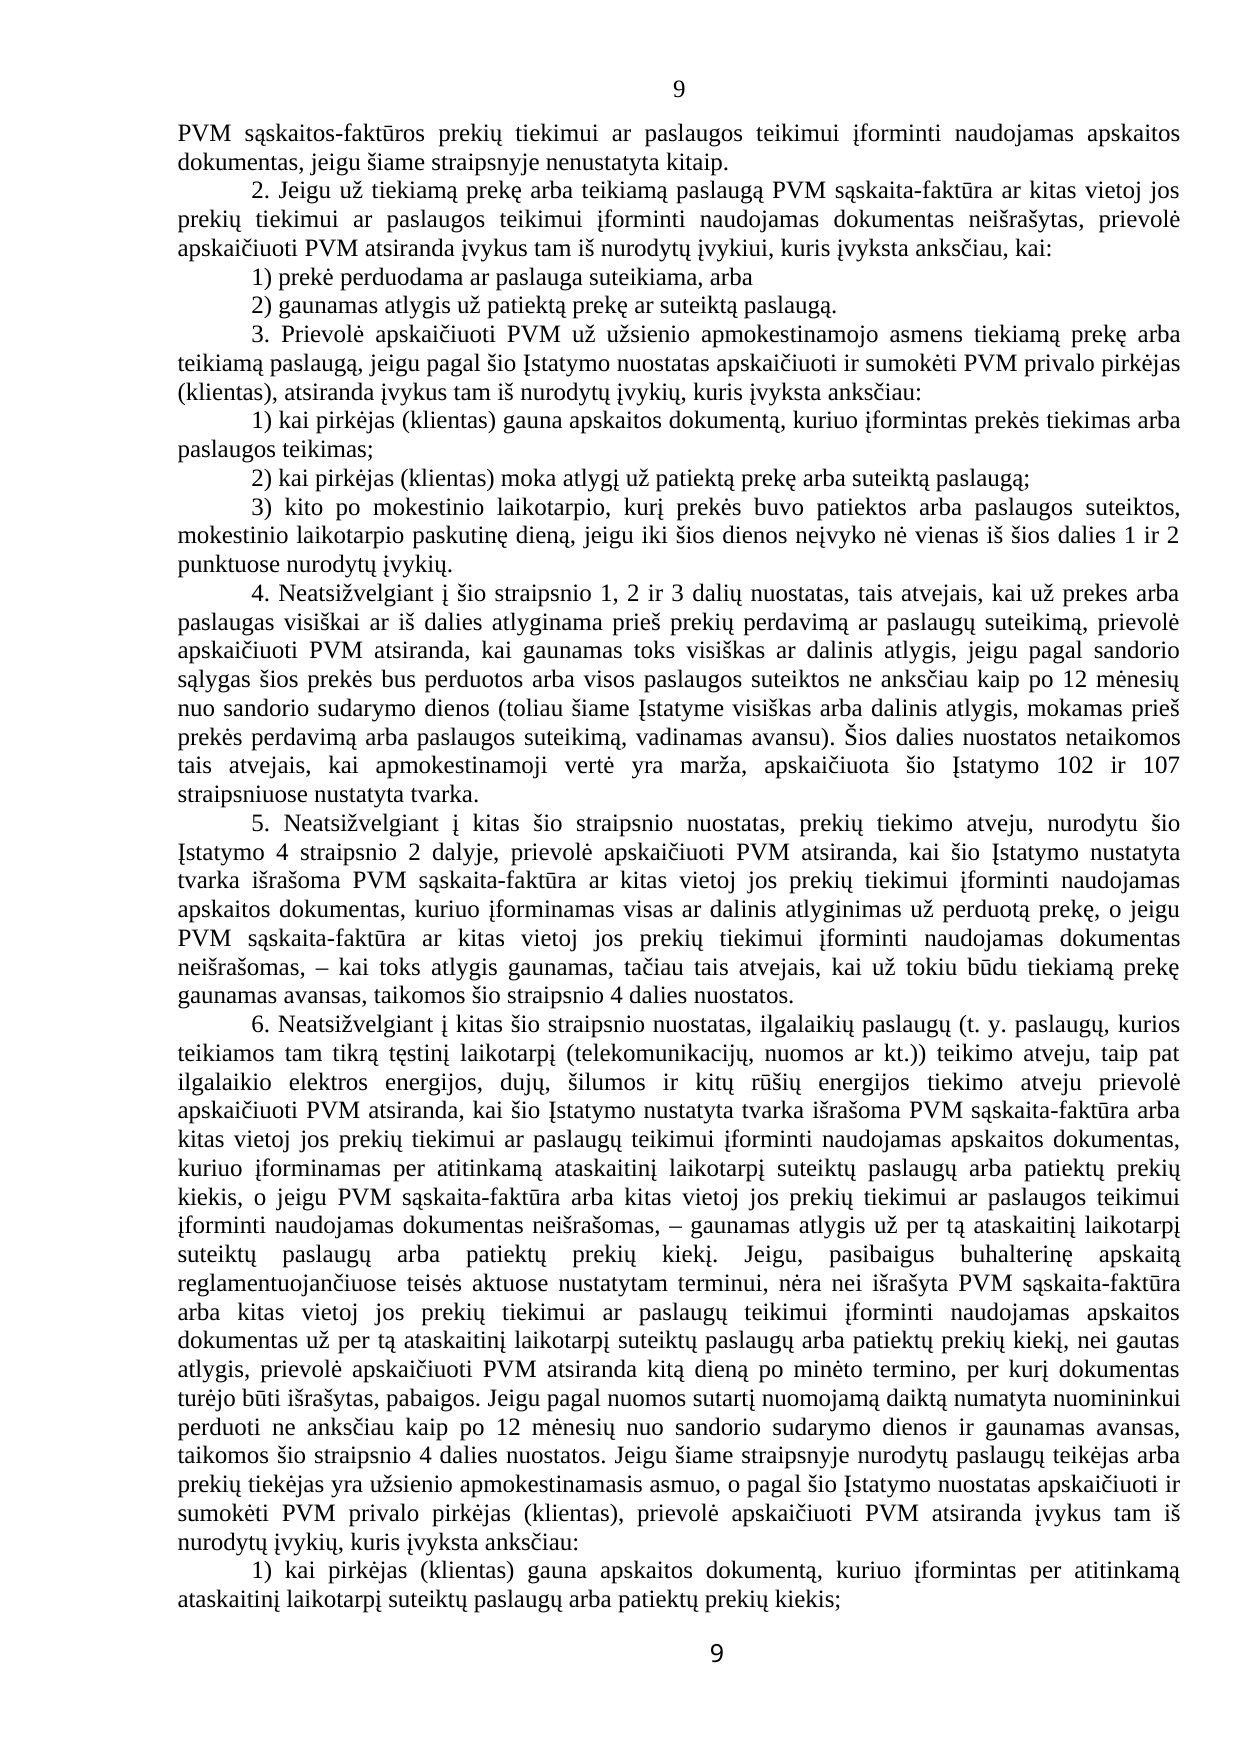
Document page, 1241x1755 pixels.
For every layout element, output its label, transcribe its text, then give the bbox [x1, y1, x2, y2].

text 3) kito po mokestinio laikotarpio, kurį prekės buvo patiektos arba paslaugos suteiktos, mokestinio laikotarpio paskutinę dieną, jeigu iki šios dienos neįvyko nė vienas iš šios dalies 1 ir 2 punktuose nurodytų įvykių. [177, 492, 1181, 578]
text 2) kai pirkėjas (klientas) moka atlygį už patiektą prekę arba suteiktą paslaugą; [177, 463, 1181, 492]
text 6. Neatsižvelgiant į kitas šio straipsnio nuostatas, ilgalaikių paslaugų (t. y. paslaugų, kurios teikiamos tam tikrą tęstinį laikotarpį (telekomunikacijų, nuomos ar kt.)) teikimo atveju, taip pat ilgalaikio elektros energijos, dujų, šilumos ir kitų rūšių energijos tiekimo atveju prievolė apskaičiuoti PVM atsiranda, kai šio Įstatymo nustatyta tvarka išrašoma PVM sąskaita-faktūra arba kitas vietoj jos prekių tiekimui ar paslaugų teikimui įforminti naudojamas apskaitos dokumentas, kuriuo įforminamas per atitinkamą ataskaitinį laikotarpį suteiktų paslaugų arba patiektų prekių kiekis, o jeigu PVM sąskaita-faktūra arba kitas vietoj jos prekių tiekimui ar paslaugos teikimui įforminti naudojamas dokumentas neišrašomas, – gaunamas atlygis už per tą ataskaitinį laikotarpį suteiktų paslaugų arba patiektų prekių kiekį. Jeigu, pasibaigus buhalterinę apskaitą reglamentuojančiuose teisės aktuose nustatytam terminui, nėra nei išrašyta PVM sąskaita-faktūra arba kitas vietoj jos prekių tiekimui ar paslaugų teikimui įforminti naudojamas apskaitos dokumentas už per tą ataskaitinį laikotarpį suteiktų paslaugų arba patiektų prekių kiekį, nei gautas atlygis, prievolė apskaičiuoti PVM atsiranda kitą dieną po minėto termino, per kurį dokumentas turėjo būti išrašytas, pabaigos. Jeigu pagal nuomos sutartį nuomojamą daiktą numatyta nuomininkui perduoti ne anksčiau kaip po 12 mėnesių nuo sandorio sudarymo dienos ir gaunamas avansas, taikomos šio straipsnio 4 dalies nuostatos. Jeigu šiame straipsnyje nurodytų paslaugų teikėjas arba prekių tiekėjas yra užsienio apmokestinamasis asmuo, o pagal šio Įstatymo nuostatas apskaičiuoti ir sumokėti PVM privalo pirkėjas (klientas), prievolė apskaičiuoti PVM atsiranda įvykus tam iš nurodytų įvykių, kuris įvyksta anksčiau: [177, 1009, 1181, 1556]
text 2) gaunamas atlygis už patiektą prekę ar suteiktą paslaugą. [177, 291, 1181, 319]
text 5. Neatsižvelgiant į kitas šio straipsnio nuostatas, prekių tiekimo atveju, nurodytu šio Įstatymo 4 straipsnio 2 dalyje, prievolė apskaičiuoti PVM atsiranda, kai šio Įstatymo nustatyta tvarka išrašoma PVM sąskaita-faktūra ar kitas vietoj jos prekių tiekimui įforminti naudojamas apskaitos dokumentas, kuriuo įforminamas visas ar dalinis atlyginimas už perduotą prekę, o jeigu PVM sąskaita-faktūra ar kitas vietoj jos prekių tiekimui įforminti naudojamas dokumentas neišrašomas, – kai toks atlygis gaunamas, tačiau tais atvejais, kai už tokiu būdu tiekiamą prekę gaunamas avansas, taikomos šio straipsnio 4 dalies nuostatos. [177, 808, 1181, 1009]
text 1) prekė perduodama ar paslauga suteikiama, arba [177, 262, 1181, 291]
text 3. Prievolė apskaičiuoti PVM už užsienio apmokestinamojo asmens tiekiamą prekę arba teikiamą paslaugą, jeigu pagal šio Įstatymo nuostatas apskaičiuoti ir sumokėti PVM privalo pirkėjas (klientas), atsiranda įvykus tam iš nurodytų įvykių, kuris įvyksta anksčiau: [177, 319, 1181, 406]
text 2. Jeigu už tiekiamą prekę arba teikiamą paslaugą PVM sąskaita-faktūra ar kitas vietoj jos prekių tiekimui ar paslaugos teikimui įforminti naudojamas dokumentas neišrašytas, prievolė apskaičiuoti PVM atsiranda įvykus tam iš nurodytų įvykiui, kuris įvyksta anksčiau, kai: [177, 176, 1181, 262]
text PVM sąskaitos-faktūros prekių tiekimui ar paslaugos teikimui įforminti naudojamas apskaitos dokumentas, jeigu šiame straipsnyje nenustatyta kitaip. [177, 118, 1181, 176]
text 4. Neatsižvelgiant į šio straipsnio 1, 2 ir 3 dalių nuostatas, tais atvejais, kai už prekes arba paslaugas visiškai ar iš dalies atlyginama prieš prekių perdavimą ar paslaugų suteikimą, prievolė apskaičiuoti PVM atsiranda, kai gaunamas toks visiškas ar dalinis atlygis, jeigu pagal sandorio sąlygas šios prekės bus perduotos arba visos paslaugos suteiktos ne anksčiau kaip po 12 mėnesių nuo sandorio sudarymo dienos (toliau šiame Įstatyme visiškas arba dalinis atlygis, mokamas prieš prekės perdavimą arba paslaugos suteikimą, vadinamas avansu). Šios dalies nuostatos netaikomos tais atvejais, kai apmokestinamoji vertė yra marža, apskaičiuota šio Įstatymo 102 ir 107 straipsniuose nustatyta tvarka. [177, 578, 1181, 808]
text 1) kai pirkėjas (klientas) gauna apskaitos dokumentą, kuriuo įformintas prekės tiekimas arba paslaugos teikimas; [177, 406, 1181, 463]
text 1) kai pirkėjas (klientas) gauna apskaitos dokumentą, kuriuo įformintas per atitinkamą ataskaitinį laikotarpį suteiktų paslaugų arba patiektų prekių kiekis; [177, 1556, 1181, 1613]
